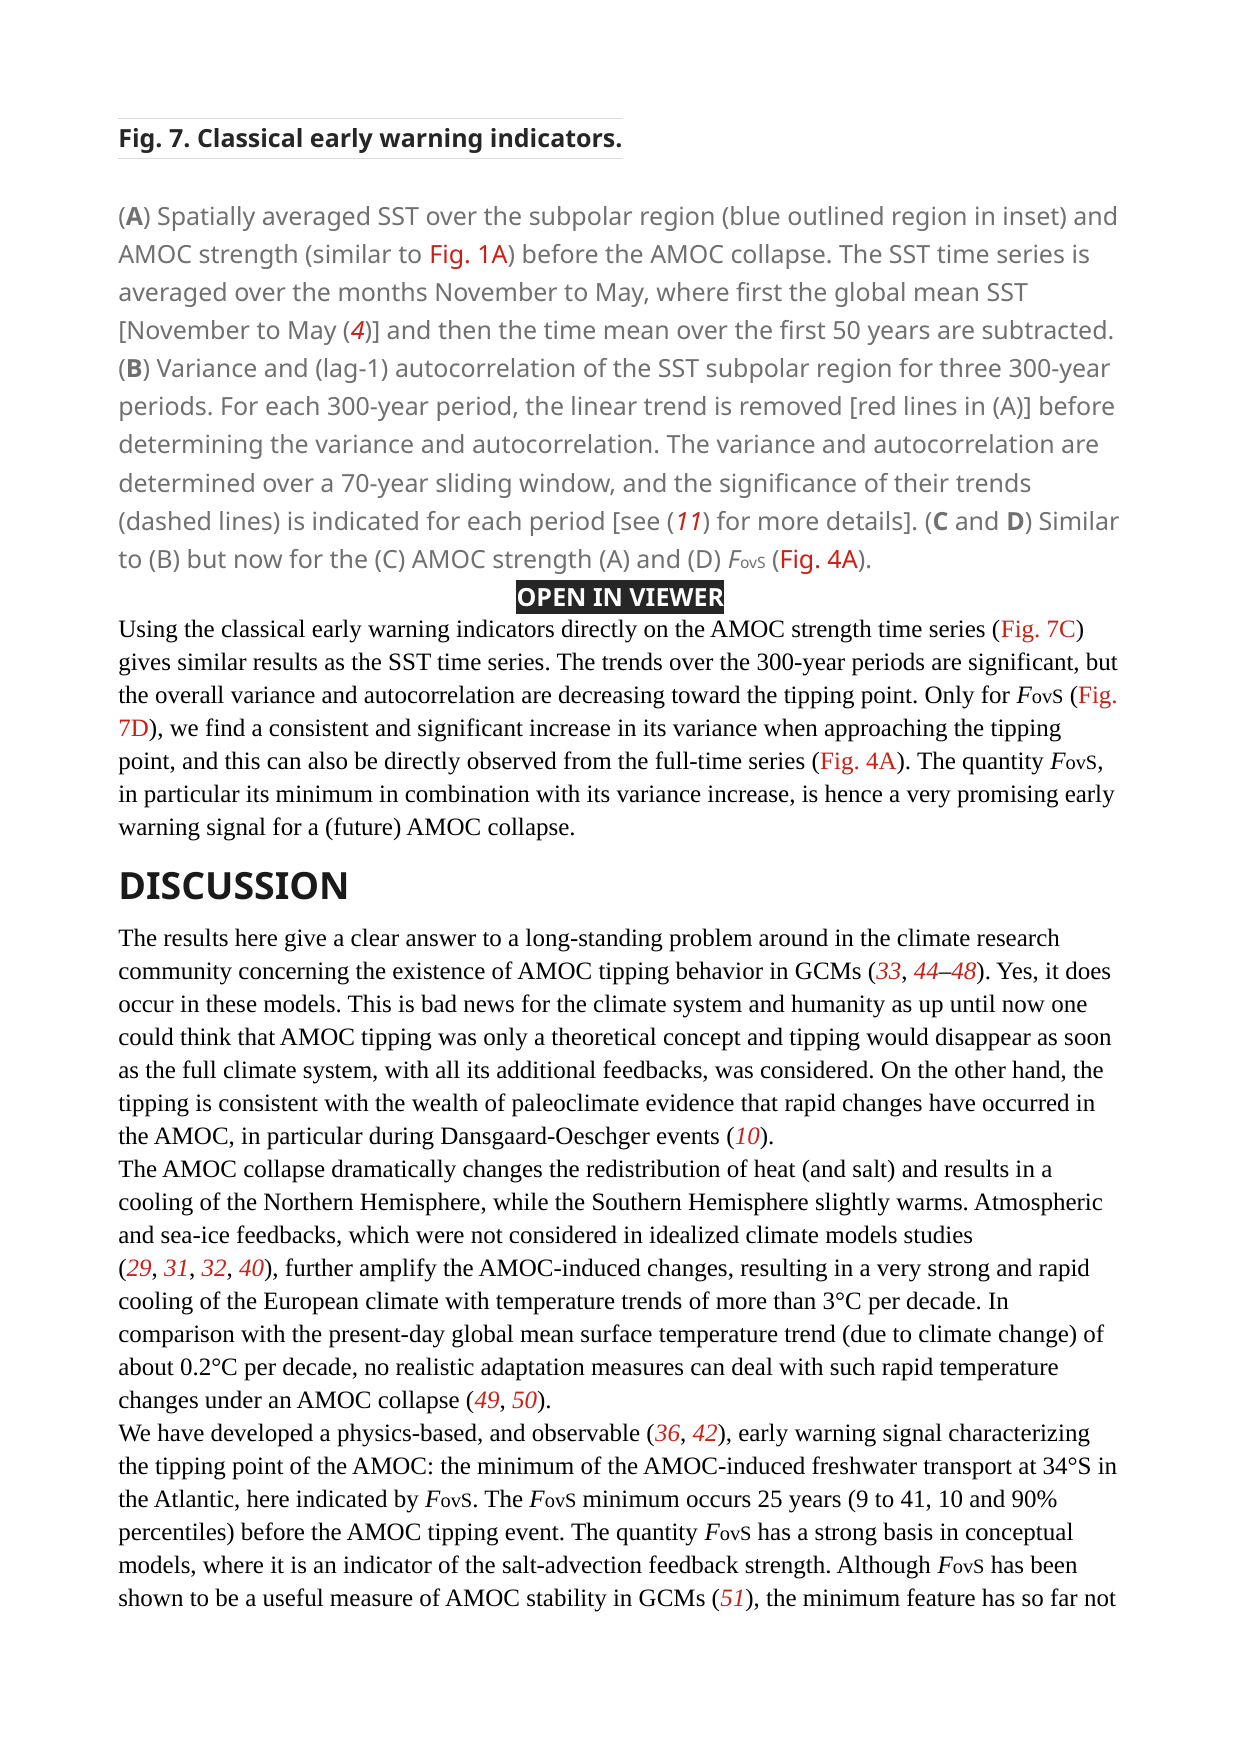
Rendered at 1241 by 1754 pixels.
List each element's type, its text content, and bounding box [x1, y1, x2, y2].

text OPEN IN VIEWER [118, 579, 1122, 614]
text (A) Spatially averaged SST over the subpolar region (blue outlined region in inset) and AMOC strength (similar to Fig. 1A) before the AMOC collapse. The SST time series is averaged over the months November to May, where first the global mean SST [November to May (4)] and then the time mean over the first 50 years are subtracted. (B) Variance and (lag-1) autocorrelation of the SST subpolar region for three 300-year periods. For each 300-year period, the linear trend is removed [red lines in (A)] before determining the variance and autocorrelation. The variance and autocorrelation are determined over a 70-year sliding window, and the significance of their trends (dashed lines) is indicated for each period [see (11) for more details]. (C and D) Similar to (B) but now for the (C) AMOC strength (A) and (D) FovS (Fig. 4A). [118, 198, 1122, 576]
text We have developed a physics-based, and observable (36, 42), early warning signal characterizing the tipping point of the AMOC: the minimum of the AMOC-induced freshwater transport at 34°S in the Atlantic, here indicated by FovS. The FovS minimum occurs 25 years (9 to 41, 10 and 90% percentiles) before the AMOC tipping event. The quantity FovS has a strong basis in conceptual models, where it is an indicator of the salt-advection feedback strength. Although FovS has been shown to be a useful measure of AMOC stability in GCMs (51), the minimum feature has so far not [118, 1418, 1122, 1612]
text Fig. 7. Classical early warning indicators. [118, 118, 1122, 158]
text The AMOC collapse dramatically changes the redistribution of heat (and salt) and results in a cooling of the Northern Hemisphere, while the Southern Hemisphere slightly warms. Atmospheric and sea-ice feedbacks, which were not considered in idealized climate models studies (29, 31, 32, 40), further amplify the AMOC-induced changes, resulting in a very strong and rapid cooling of the European climate with temperature trends of more than 3°C per decade. In comparison with the present-day global mean surface temperature trend (due to climate change) of about 0.2°C per decade, no realistic adaptation measures can deal with such rapid temperature changes under an AMOC collapse (49, 50). [118, 1154, 1122, 1414]
subtitle DISCUSSION [118, 859, 1122, 910]
text Using the classical early warning indicators directly on the AMOC strength time series (Fig. 7C) gives similar results as the SST time series. The trends over the 300-year periods are significant, but the overall variance and autocorrelation are decreasing toward the tipping point. Only for FovS (Fig. 7D), we find a consistent and significant increase in its variance when approaching the tipping point, and this can also be directly observed from the full-time series (Fig. 4A). The quantity FovS, in particular its minimum in combination with its variance increase, is hence a very promising early warning signal for a (future) AMOC collapse. [118, 614, 1122, 841]
text The results here give a clear answer to a long-standing problem around in the climate research community concerning the existence of AMOC tipping behavior in GCMs (33, 44–48). Yes, it does occur in these models. This is bad news for the climate system and humanity as up until now one could think that AMOC tipping was only a theoretical concept and tipping would disappear as soon as the full climate system, with all its additional feedbacks, was considered. On the other hand, the tipping is consistent with the wealth of paleoclimate evidence that rapid changes have occurred in the AMOC, in particular during Dansgaard-Oeschger events (10). [118, 923, 1122, 1150]
